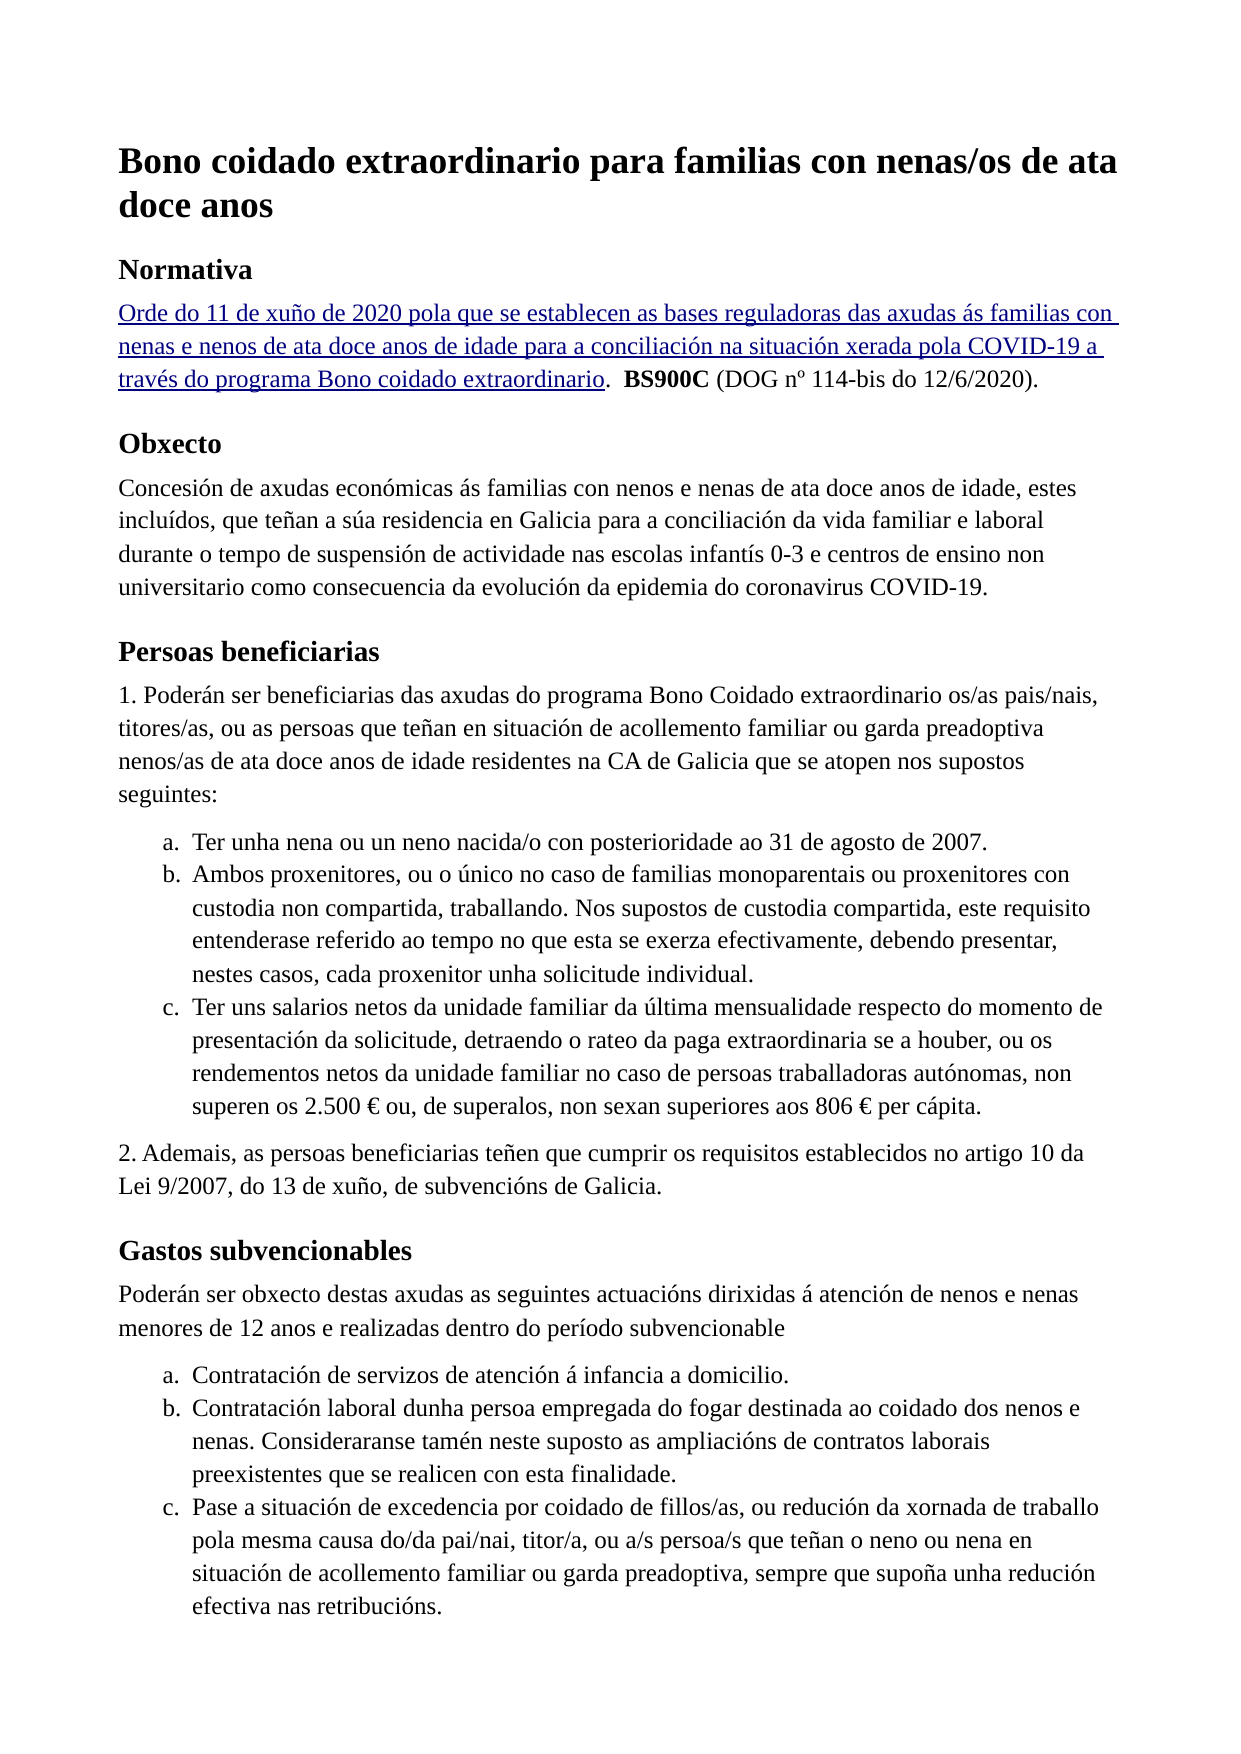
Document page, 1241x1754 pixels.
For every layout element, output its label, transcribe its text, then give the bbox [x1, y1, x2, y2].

text Orde do 11 de xuño de 2020 pola que se establecen as bases reguladoras das axudas ás familias con nenas e nenos de ata doce anos de idade para a conciliación na situación xerada pola COVID-19 a través do programa Bono coidado extraordinario. BS900C (DOG nº 114-bis do 12/6/2020). [118, 298, 1122, 393]
text 2. Ademais, as persoas beneficiarias teñen que cumprir os requisitos establecidos no artigo 10 da Lei 9/2007, do 13 de xuño, de subvencións de Galicia. [118, 1138, 1122, 1200]
list Ter uns salarios netos da unidade familiar da última mensualidade respecto do momento de presentación da solicitude, detraendo o rateo da paga extraordinaria se a houber, ou os rendementos netos da unidade familiar no caso de persoas traballadoras autónomas, non superen os 2.500 € ou, de superalos, non sexan superiores aos 806 € per cápita. [162, 992, 1122, 1119]
text Poderán ser obxecto destas axudas as seguintes actuacións dirixidas á atención de nenos e nenas menores de 12 anos e realizadas dentro do período subvencionable [118, 1279, 1122, 1341]
list Ter unha nena ou un neno nacida/o con posterioridade ao 31 de agosto de 2007. [162, 827, 1122, 855]
subtitle Gastos subvencionables [118, 1233, 1122, 1267]
subtitle Persoas beneficiarias [118, 634, 1122, 667]
list Contratación laboral dunha persoa empregada do fogar destinada ao coidado dos nenos e nenas. Consideraranse tamén neste suposto as ampliacións de contratos laborais preexistentes que se realicen con esta finalidade. [162, 1393, 1122, 1488]
text 1. Poderán ser beneficiarias das axudas do programa Bono Coidado extraordinario os/as pais/nais, titores/as, ou as persoas que teñan en situación de acollemento familiar ou garda preadoptiva nenos/as de ata doce anos de idade residentes na CA de Galicia que se atopen nos supostos seguintes: [118, 680, 1122, 808]
list Pase a situación de excedencia por coidado de fillos/as, ou redución da xornada de traballo pola mesma causa do/da pai/nai, titor/a, ou a/s persoa/s que teñan o neno ou nena en situación de acollemento familiar ou garda preadoptiva, sempre que supoña unha redución efectiva nas retribucións. [162, 1492, 1122, 1620]
list Contratación de servizos de atención á infancia a domicilio. [162, 1360, 1122, 1389]
text Concesión de axudas económicas ás familias con nenos e nenas de ata doce anos de idade, estes incluídos, que teñan a súa residencia en Galicia para a conciliación da vida familiar e laboral durante o tempo de suspensión de actividade nas escolas infantís 0-3 e centros de ensino non universitario como consecuencia da evolución da epidemia do coronavirus COVID-19. [118, 473, 1122, 600]
subtitle Obxecto [118, 427, 1122, 460]
list Ambos proxenitores, ou o único no caso de familias monoparentais ou proxenitores con custodia non compartida, traballando. Nos supostos de custodia compartida, este requisito entenderase referido ao tempo no que esta se exerza efectivamente, debendo presentar, nestes casos, cada proxenitor unha solicitude individual. [162, 859, 1122, 987]
subtitle Normativa [118, 252, 1122, 286]
subtitle Bono coidado extraordinario para familias con nenas/os de ata doce anos [118, 139, 1122, 225]
